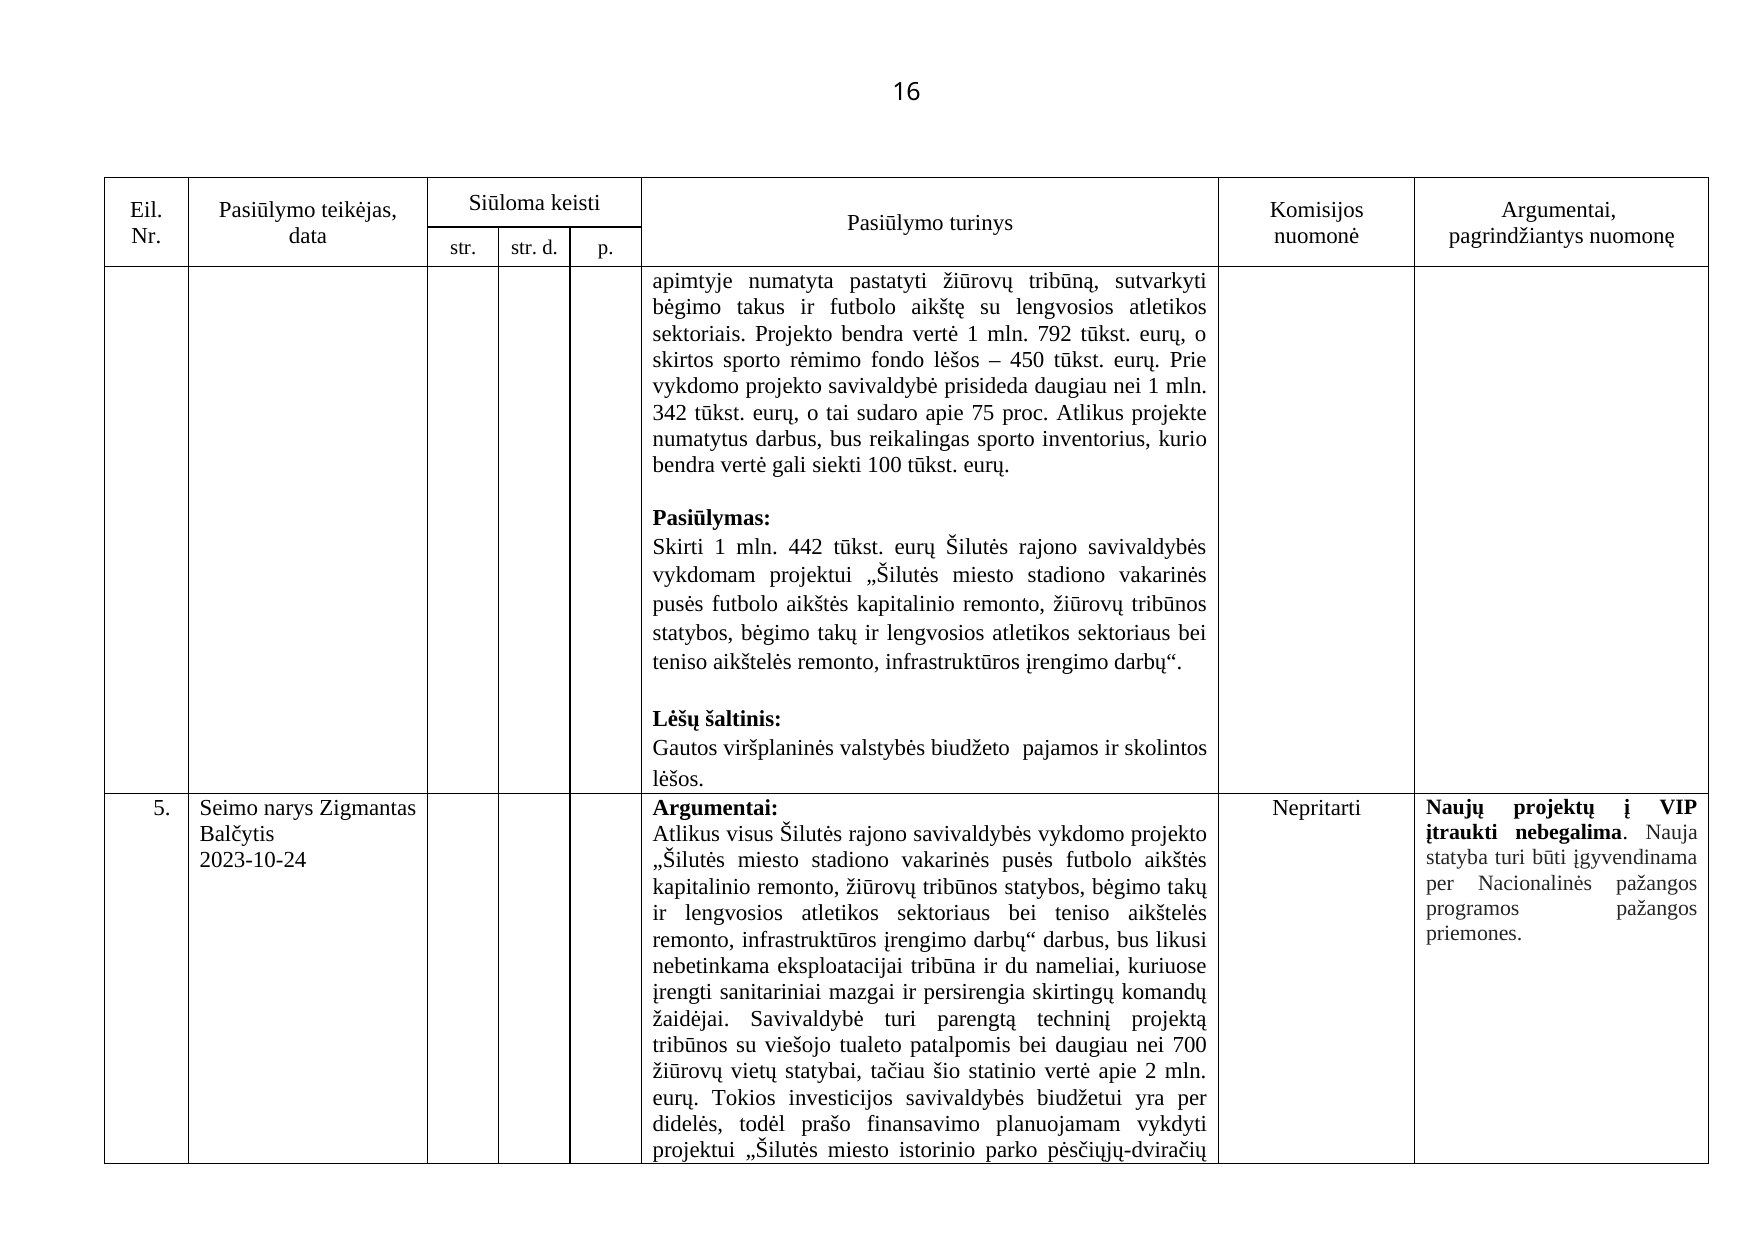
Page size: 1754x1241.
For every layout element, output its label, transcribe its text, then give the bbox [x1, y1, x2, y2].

table_cell [1415, 267, 1708, 793]
table_cell apimtyje numatyta pastatyti žiūrovų tribūną, sutvarkyti bėgimo takus ir futbolo aikštę su lengvosios atletikos sektoriais. Projekto bendra vertė 1 mln. 792 tūkst. eurų, o skirtos sporto rėmimo fondo lėšos – 450 tūkst. eurų. Prie vykdomo projekto savivaldybė prisideda daugiau nei 1 mln. 342 tūkst. eurų, o tai sudaro apie 75 proc. Atlikus projekte numatytus darbus, bus reikalingas sporto inventorius, kurio bendra vertė gali siekti 100 tūkst. eurų. Pasiūlymas: Skirti 1 mln. 442 tūkst. eurų Šilutės rajono savivaldybės vykdomam projektui „Šilutės miesto stadiono vakarinės pusės futbolo aikštės kapitalinio remonto, žiūrovų tribūnos statybos, bėgimo takų ir lengvosios atletikos sektoriaus bei teniso aikštelės remonto, infrastruktūros įrengimo darbų“. Lėšų šaltinis: Gautos viršplaninės valstybės biudžeto pajamos ir skolintos lėšos. [642, 267, 1218, 793]
table_header Siūloma keisti [428, 178, 641, 226]
table_cell Naujų projektų į VIP įtraukti nebegalima. Nauja statyba turi būti įgyvendinama per Nacionalinės pažangos programos pažangos priemones. [1415, 794, 1708, 1163]
table_header Pasiūlymo turinys [642, 178, 1218, 266]
table_cell [571, 794, 641, 1163]
table_cell [189, 267, 427, 793]
table_cell str. [428, 228, 498, 266]
table_cell [1219, 267, 1414, 793]
table_cell [499, 267, 569, 793]
table_cell [428, 267, 498, 793]
table_cell Argumentai: Atlikus visus Šilutės rajono savivaldybės vykdomo projekto „Šilutės miesto stadiono vakarinės pusės futbolo aikštės kapitalinio remonto, žiūrovų tribūnos statybos, bėgimo takų ir lengvosios atletikos sektoriaus bei teniso aikštelės remonto, infrastruktūros įrengimo darbų“ darbus, bus likusi nebetinkama eksploatacijai tribūna ir du nameliai, kuriuose įrengti sanitariniai mazgai ir persirengia skirtingų komandų žaidėjai. Savivaldybė turi parengtą techninį projektą tribūnos su viešojo tualeto patalpomis bei daugiau nei 700 žiūrovų vietų statybai, tačiau šio statinio vertė apie 2 mln. eurų. Tokios investicijos savivaldybės biudžetui yra per didelės, todėl prašo finansavimo planuojamam vykdyti projektui „Šilutės miesto istorinio parko pėsčiųjų-dviračių [642, 794, 1218, 1163]
table_cell p. [571, 228, 641, 266]
table_header Komisijos nuomonė [1219, 178, 1414, 266]
table_cell [499, 794, 569, 1163]
table_cell str. d. [499, 228, 569, 266]
table_cell [105, 794, 188, 1163]
table_cell [571, 267, 641, 793]
table_cell Seimo narys Zigmantas Balčytis 2023-10-24 [189, 794, 427, 1163]
table_cell [105, 267, 188, 793]
table_header Argumentai, pagrindžiantys nuomonę [1415, 178, 1708, 266]
table_cell Nepritarti [1219, 794, 1414, 1163]
table_cell [428, 794, 498, 1163]
table_header Pasiūlymo teikėjas, data [189, 178, 427, 266]
table_header Eil. Nr. [105, 178, 188, 266]
